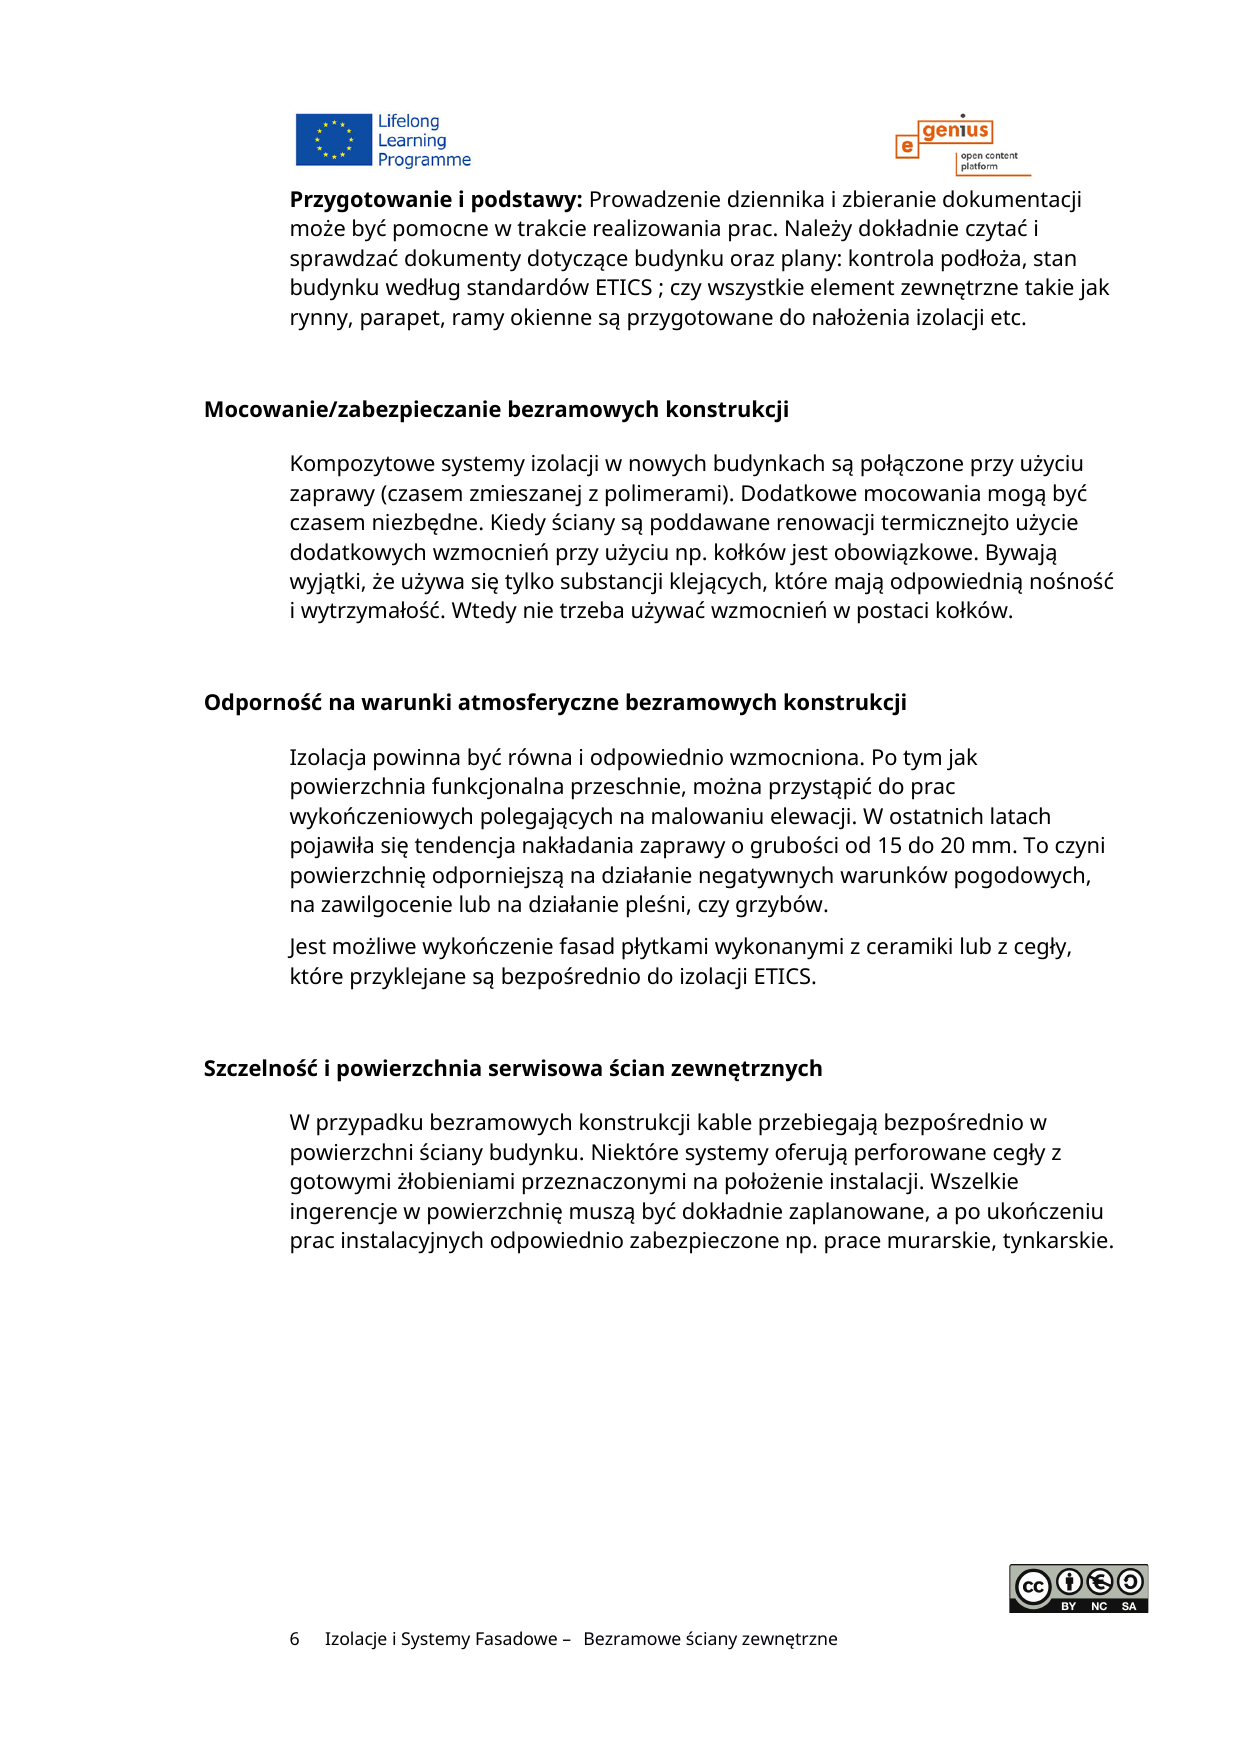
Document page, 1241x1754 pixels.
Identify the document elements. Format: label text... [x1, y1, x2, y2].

text Izolacja powinna być równa i odpowiednio wzmocniona. Po tym jak powierzchnia funkcjonalna przeschnie, można przystąpić do prac wykończeniowych polegających na malowaniu elewacji. W ostatnich latach pojawiła się tendencja nakładania zaprawy o grubości od 15 do 20 mm. To czyni powierzchnię odporniejszą na działanie negatywnych warunków pogodowych, na zawilgocenie lub na działanie pleśni, czy grzybów. [289, 742, 1119, 919]
text W przypadku bezramowych konstrukcji kable przebiegają bezpośrednio w powierzchni ściany budynku. Niektóre systemy oferują perforowane cegły z gotowymi żłobieniami przeznaczonymi na położenie instalacji. Wszelkie ingerencje w powierzchnię muszą być dokładnie zaplanowane, a po ukończeniu prac instalacyjnych odpowiednio zabezpieczone np. prace murarskie, tynkarskie. [289, 1107, 1119, 1254]
text Przygotowanie i podstawy: Prowadzenie dziennika i zbieranie dokumentacji może być pomocne w trakcie realizowania prac. Należy dokładnie czytać i sprawdzać dokumenty dotyczące budynku oraz plany: kontrola podłoża, stan budynku według standardów ETICS ; czy wszystkie element zewnętrzne takie jak rynny, parapet, ramy okienne są przygotowane do nałożenia izolacji etc. [289, 183, 1119, 331]
text Kompozytowe systemy izolacji w nowych budynkach są połączone przy użyciu zaprawy (czasem zmieszanej z polimerami). Dodatkowe mocowania mogą być czasem niezbędne. Kiedy ściany są poddawane renowacji termicznejto użycie dodatkowych wzmocnień przy użyciu np. kołków jest obowiązkowe. Bywają wyjątki, że używa się tylko substancji klejących, które mają odpowiednią nośność i wytrzymałość. Wtedy nie trzeba używać wzmocnień w postaci kołków. [289, 448, 1119, 625]
subtitle Szczelność i powierzchnia serwisowa ścian zewnętrznych [204, 1053, 1119, 1082]
text Jest możliwe wykończenie fasad płytkami wykonanymi z ceramiki lub z cegły, które przyklejane są bezpośrednio do izolacji ETICS. [289, 931, 1119, 990]
subtitle Mocowanie/zabezpieczanie bezramowych konstrukcji [204, 393, 1119, 423]
subtitle Odporność na warunki atmosferyczne bezramowych konstrukcji [204, 687, 1119, 717]
